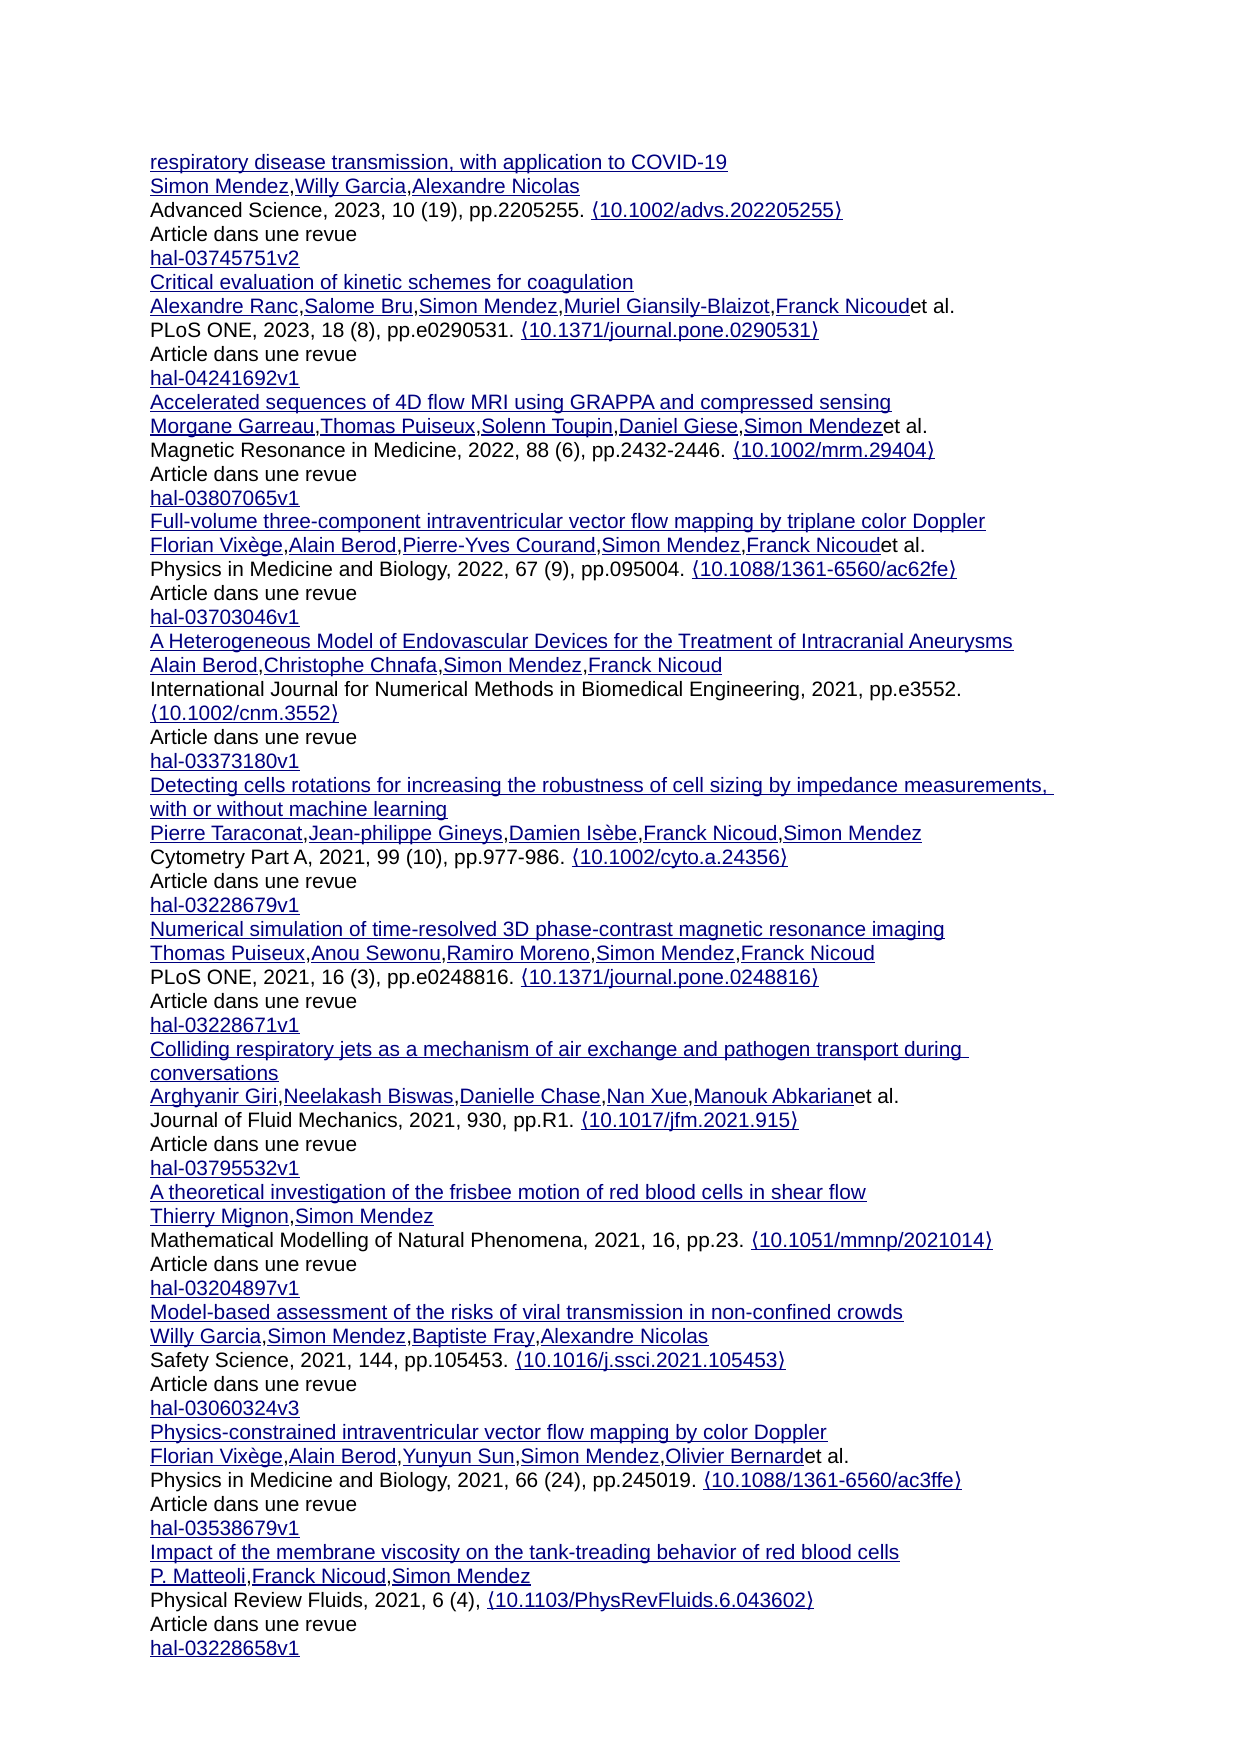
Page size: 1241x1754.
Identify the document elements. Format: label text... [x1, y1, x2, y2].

table_cell A theoretical investigation of the frisbee motion of red blood cells in shear flow Thierry Mignon,Simon Mendez Mathematical Modelling of Natural Phenomena, 2021, 16, pp.23. ⟨10.1051/mmnp/2021014⟩ Article dans une revue hal-03204897v1 [150, 1180, 1090, 1300]
table_cell Physics-constrained intraventricular vector flow mapping by color Doppler Florian Vixège,Alain Berod,Yunyun Sun,Simon Mendez,Olivier Bernardet al. Physics in Medicine and Biology, 2021, 66 (24), pp.245019. ⟨10.1088/1361-6560/ac3ffe⟩ Article dans une revue hal-03538679v1 [150, 1420, 1090, 1539]
table_cell Impact of the membrane viscosity on the tank-treading behavior of red blood cells P. Matteoli,Franck Nicoud,Simon Mendez Physical Review Fluids, 2021, 6 (4), ⟨10.1103/PhysRevFluids.6.043602⟩ Article dans une revue hal-03228658v1 [150, 1540, 1090, 1659]
table_cell Full-volume three-component intraventricular vector flow mapping by triplane color Doppler Florian Vixège,Alain Berod,Pierre-Yves Courand,Simon Mendez,Franck Nicoudet al. Physics in Medicine and Biology, 2022, 67 (9), pp.095004. ⟨10.1088/1361-6560/ac62fe⟩ Article dans une revue hal-03703046v1 [150, 509, 1090, 629]
table_cell respiratory disease transmission, with application to COVID-19 Simon Mendez,Willy Garcia,Alexandre Nicolas Advanced Science, 2023, 10 (19), pp.2205255. ⟨10.1002/advs.202205255⟩ Article dans une revue hal-03745751v2 [150, 150, 1090, 270]
table_cell Numerical simulation of time-resolved 3D phase-contrast magnetic resonance imaging Thomas Puiseux,Anou Sewonu,Ramiro Moreno,Simon Mendez,Franck Nicoud PLoS ONE, 2021, 16 (3), pp.e0248816. ⟨10.1371/journal.pone.0248816⟩ Article dans une revue hal-03228671v1 [150, 917, 1090, 1036]
table_cell Detecting cells rotations for increasing the robustness of cell sizing by impedance measurements, with or without machine learning Pierre Taraconat,Jean‐philippe Gineys,Damien Isèbe,Franck Nicoud,Simon Mendez Cytometry Part A, 2021, 99 (10), pp.977-986. ⟨10.1002/cyto.a.24356⟩ Article dans une revue hal-03228679v1 [150, 773, 1090, 917]
table_cell A Heterogeneous Model of Endovascular Devices for the Treatment of Intracranial Aneurysms Alain Berod,Christophe Chnafa,Simon Mendez,Franck Nicoud International Journal for Numerical Methods in Biomedical Engineering, 2021, pp.e3552. ⟨10.1002/cnm.3552⟩ Article dans une revue hal-03373180v1 [150, 629, 1090, 773]
table_cell Critical evaluation of kinetic schemes for coagulation Alexandre Ranc,Salome Bru,Simon Mendez,Muriel Giansily-Blaizot,Franck Nicoudet al. PLoS ONE, 2023, 18 (8), pp.e0290531. ⟨10.1371/journal.pone.0290531⟩ Article dans une revue hal-04241692v1 [150, 270, 1090, 389]
table_cell Accelerated sequences of 4D flow MRI using GRAPPA and compressed sensing Morgane Garreau,Thomas Puiseux,Solenn Toupin,Daniel Giese,Simon Mendezet al. Magnetic Resonance in Medicine, 2022, 88 (6), pp.2432-2446. ⟨10.1002/mrm.29404⟩ Article dans une revue hal-03807065v1 [150, 390, 1090, 509]
table_cell Colliding respiratory jets as a mechanism of air exchange and pathogen transport during conversations Arghyanir Giri,Neelakash Biswas,Danielle Chase,Nan Xue,Manouk Abkarianet al. Journal of Fluid Mechanics, 2021, 930, pp.R1. ⟨10.1017/jfm.2021.915⟩ Article dans une revue hal-03795532v1 [150, 1036, 1090, 1180]
table_cell Model-based assessment of the risks of viral transmission in non-confined crowds Willy Garcia,Simon Mendez,Baptiste Fray,Alexandre Nicolas Safety Science, 2021, 144, pp.105453. ⟨10.1016/j.ssci.2021.105453⟩ Article dans une revue hal-03060324v3 [150, 1300, 1090, 1420]
